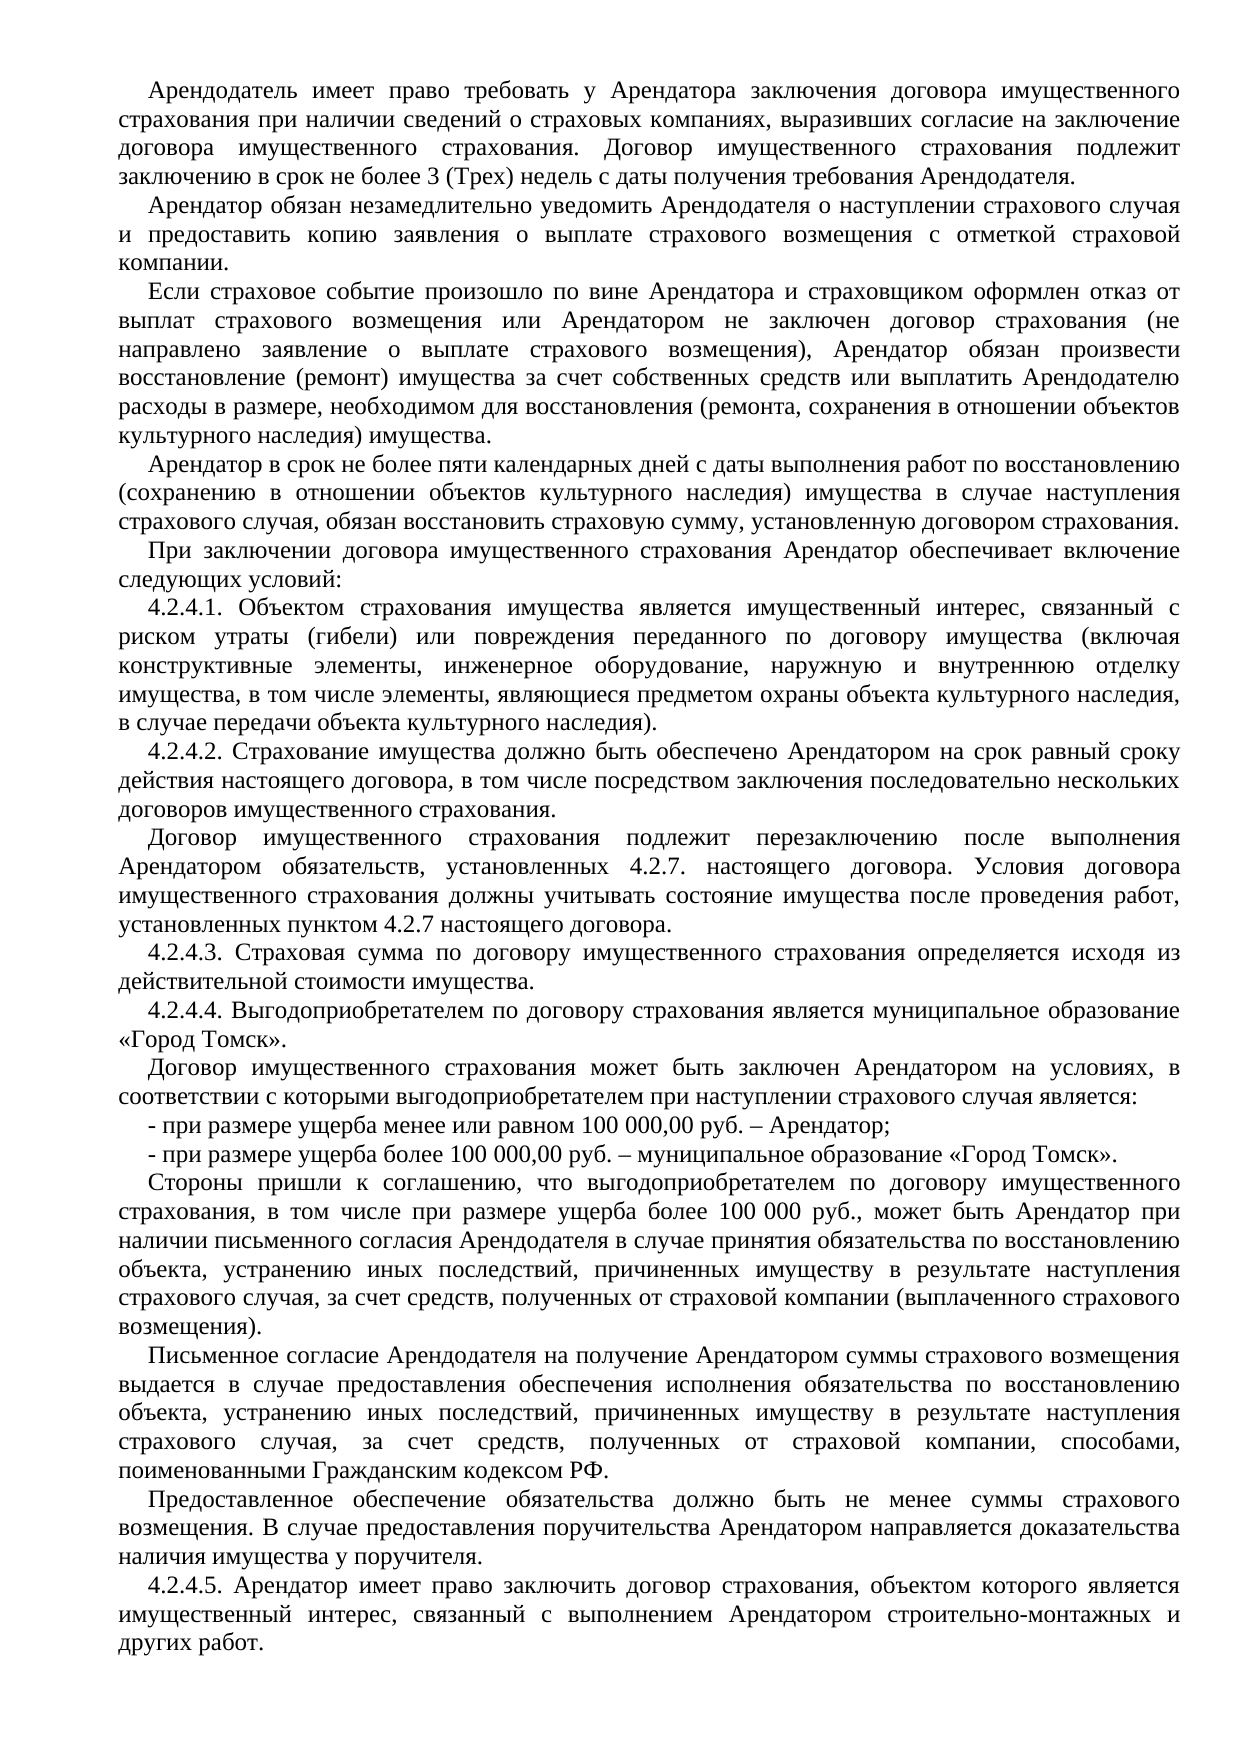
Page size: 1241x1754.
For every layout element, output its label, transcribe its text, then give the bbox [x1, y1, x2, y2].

text 4.2.4.4. Выгодоприобретателем по договору страхования является муниципальное образование «Город Томск». [118, 995, 1181, 1052]
text Арендатор обязан незамедлительно уведомить Арендодателя о наступлении страхового случая и предоставить копию заявления о выплате страхового возмещения с отметкой страховой компании. [118, 190, 1181, 276]
text Если страховое событие произошло по вине Арендатора и страховщиком оформлен отказ от выплат страхового возмещения или Арендатором не заключен договор страхования (не направлено заявление о выплате страхового возмещения), Арендатор обязан произвести восстановление (ремонт) имущества за счет собственных средств или выплатить Арендодателю расходы в размере, необходимом для восстановления (ремонта, сохранения в отношении объектов культурного наследия) имущества. [118, 276, 1181, 449]
text Письменное согласие Арендодателя на получение Арендатором суммы страхового возмещения выдается в случае предоставления обеспечения исполнения обязательства по восстановлению объекта, устранению иных последствий, причиненных имуществу в результате наступления страхового случая, за счет средств, полученных от страховой компании, способами, поименованными Гражданским кодексом РФ. [118, 1340, 1181, 1484]
text Договор имущественного страхования подлежит перезаключению после выполнения Арендатором обязательств, установленных 4.2.7. настоящего договора. Условия договора имущественного страхования должны учитывать состояние имущества после проведения работ, установленных пунктом 4.2.7 настоящего договора. [118, 822, 1181, 937]
text Стороны пришли к соглашению, что выгодоприобретателем по договору имущественного страхования, в том числе при размере ущерба более 100 000 руб., может быть Арендатор при наличии письменного согласия Арендодателя в случае принятия обязательства по восстановлению объекта, устранению иных последствий, причиненных имуществу в результате наступления страхового случая, за счет средств, полученных от страховой компании (выплаченного страхового возмещения). [118, 1167, 1181, 1340]
text - при размере ущерба более 100 000,00 руб. – муниципальное образование «Город Томск». [118, 1139, 1181, 1167]
text Арендатор в срок не более пяти календарных дней с даты выполнения работ по восстановлению (сохранению в отношении объектов культурного наследия) имущества в случае наступления страхового случая, обязан восстановить страховую сумму, установленную договором страхования. [118, 449, 1181, 535]
text При заключении договора имущественного страхования Арендатор обеспечивает включение следующих условий: [118, 535, 1181, 592]
text Арендодатель имеет право требовать у Арендатора заключения договора имущественного страхования при наличии сведений о страховых компаниях, выразивших согласие на заключение договора имущественного страхования. Договор имущественного страхования подлежит заключению в срок не более 3 (Трех) недель с даты получения требования Арендодателя. [118, 75, 1181, 190]
text 4.2.4.2. Страхование имущества должно быть обеспечено Арендатором на срок равный сроку действия настоящего договора, в том числе посредством заключения последовательно нескольких договоров имущественного страхования. [118, 736, 1181, 822]
text - при размере ущерба менее или равном 100 000,00 руб. – Арендатор; [118, 1110, 1181, 1139]
text 4.2.4.3. Страховая сумма по договору имущественного страхования определяется исходя из действительной стоимости имущества. [118, 937, 1181, 995]
text Договор имущественного страхования может быть заключен Арендатором на условиях, в соответствии с которыми выгодоприобретателем при наступлении страхового случая является: [118, 1052, 1181, 1110]
text 4.2.4.5. Арендатор имеет право заключить договор страхования, объектом которого является имущественный интерес, связанный с выполнением Арендатором строительно-монтажных и других работ. [118, 1570, 1181, 1656]
text 4.2.4.1. Объектом страхования имущества является имущественный интерес, связанный с риском утраты (гибели) или повреждения переданного по договору имущества (включая конструктивные элементы, инженерное оборудование, наружную и внутреннюю отделку имущества, в том числе элементы, являющиеся предметом охраны объекта культурного наследия, в случае передачи объекта культурного наследия). [118, 592, 1181, 736]
text Предоставленное обеспечение обязательства должно быть не менее суммы страхового возмещения. В случае предоставления поручительства Арендатором направляется доказательства наличия имущества у поручителя. [118, 1484, 1181, 1570]
